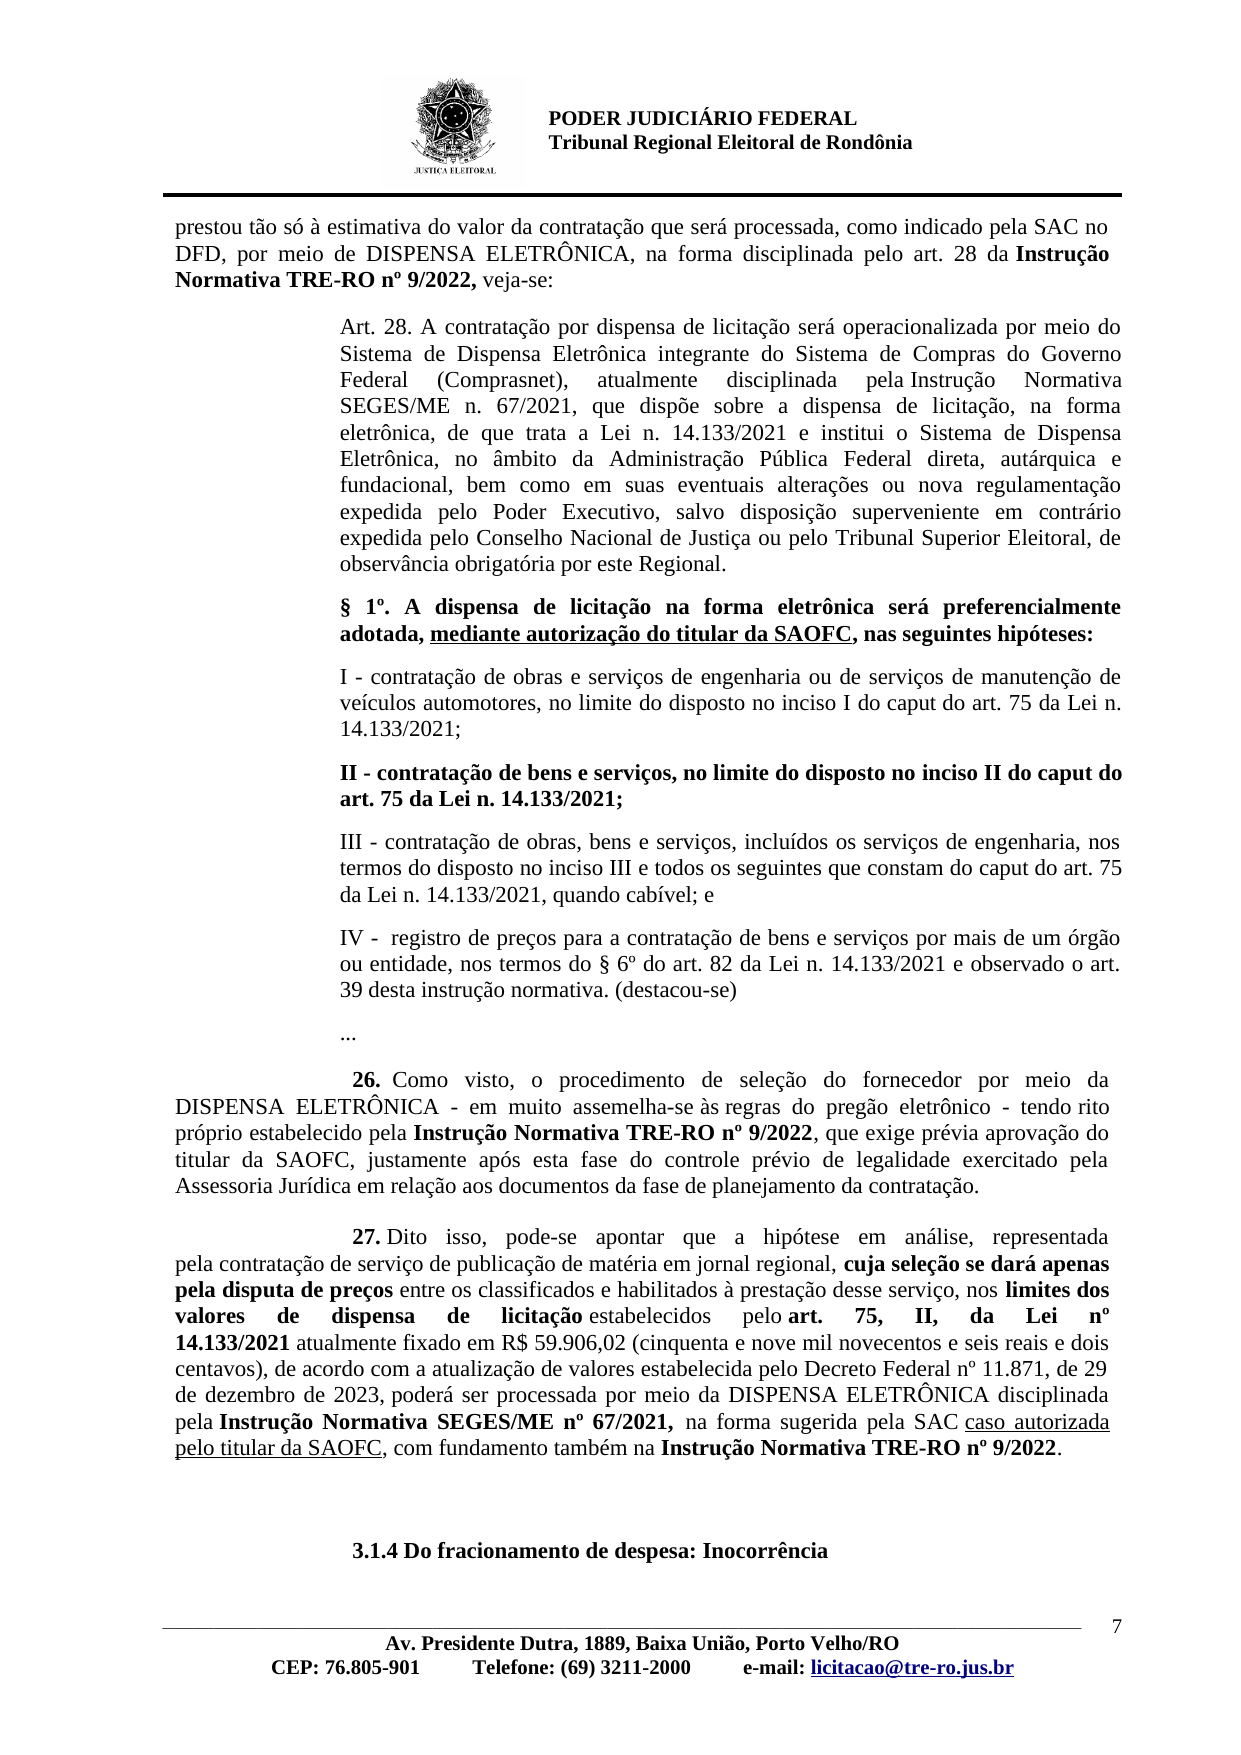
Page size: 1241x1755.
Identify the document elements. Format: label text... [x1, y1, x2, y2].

text II - contratação de bens e serviços, no limite do disposto no inciso II do caput do art. 75 da Lei n. 14.133/2021; [339, 758, 1122, 811]
text 27. Dito isso, pode-se apontar que a hipótese em análise, representada pela contratação de serviço de publicação de matéria em jornal regional, cuja seleção se dará apenas pela disputa de preços entre os classificados e habilitados à prestação desse serviço, nos limites dos valores de dispensa de licitação estabelecidos pelo art. 75, II, da Lei nº 14.133/2021 atualmente fixado em R$ 59.906,02 (cinquenta e nove mil novecentos e seis reais e dois centavos), de acordo com a atualização de valores estabelecida pelo Decreto Federal nº 11.871, de 29 de dezembro de 2023, poderá ser processada por meio da DISPENSA ELETRÔNICA disciplinada pela Instrução Normativa SEGES/ME nº 67/2021, na forma sugerida pela SAC caso autorizada pelo titular da SAOFC, com fundamento também na Instrução Normativa TRE-RO nº 9/2022. [175, 1223, 1110, 1461]
text III - contratação de obras, bens e serviços, incluídos os serviços de engenharia, nos termos do disposto no inciso III e todos os seguintes que constam do caput do art. 75 da Lei n. 14.133/2021, quando cabível; e [339, 828, 1122, 907]
text Art. 28. A contratação por dispensa de licitação será operacionalizada por meio do Sistema de Dispensa Eletrônica integrante do Sistema de Compras do Governo Federal (Comprasnet), atualmente disciplinada pela Instrução Normativa SEGES/ME n. 67/2021, que dispõe sobre a dispensa de licitação, na forma eletrônica, de que trata a Lei n. 14.133/2021 e institui o Sistema de Dispensa Eletrônica, no âmbito da Administração Pública Federal direta, autárquica e fundacional, bem como em suas eventuais alterações ou nova regulamentação expedida pelo Poder Executivo, salvo disposição superveniente em contrário expedida pelo Conselho Nacional de Justiça ou pelo Tribunal Superior Eleitoral, de observância obrigatória por este Regional. [339, 313, 1122, 577]
text 26. Como visto, o procedimento de seleção do fornecedor por meio da DISPENSA ELETRÔNICA - em muito assemelha-se às regras do pregão eletrônico - tendo rito próprio estabelecido pela Instrução Normativa TRE-RO nº 9/2022, que exige prévia aprovação do titular da SAOFC, justamente após esta fase do controle prévio de legalidade exercitado pela Assessoria Jurídica em relação aos documentos da fase de planejamento da contratação. [175, 1067, 1110, 1198]
text IV - registro de preços para a contratação de bens e serviços por mais de um órgão ou entidade, nos termos do § 6º do art. 82 da Lei n. 14.133/2021 e observado o art. 39 desta instrução normativa. (destacou-se) [339, 924, 1122, 1003]
text § 1º. A dispensa de licitação na forma eletrônica será preferencialmente adotada, mediante autorização do titular da SAOFC, nas seguintes hipóteses: [339, 593, 1122, 646]
text ... [339, 1019, 1122, 1046]
text 3.1.4 Do fracionamento de despesa: Inocorrência [175, 1537, 1110, 1563]
text prestou tão só à estimativa do valor da contratação que será processada, como indicado pela SAC no DFD, por meio de DISPENSA ELETRÔNICA, na forma disciplinada pelo art. 28 da Instrução Normativa TRE-RO nº 9/2022, veja-se: [175, 213, 1110, 292]
text I - contratação de obras e serviços de engenharia ou de serviços de manutenção de veículos automotores, no limite do disposto no inciso I do caput do art. 75 da Lei n. 14.133/2021; [339, 663, 1122, 742]
